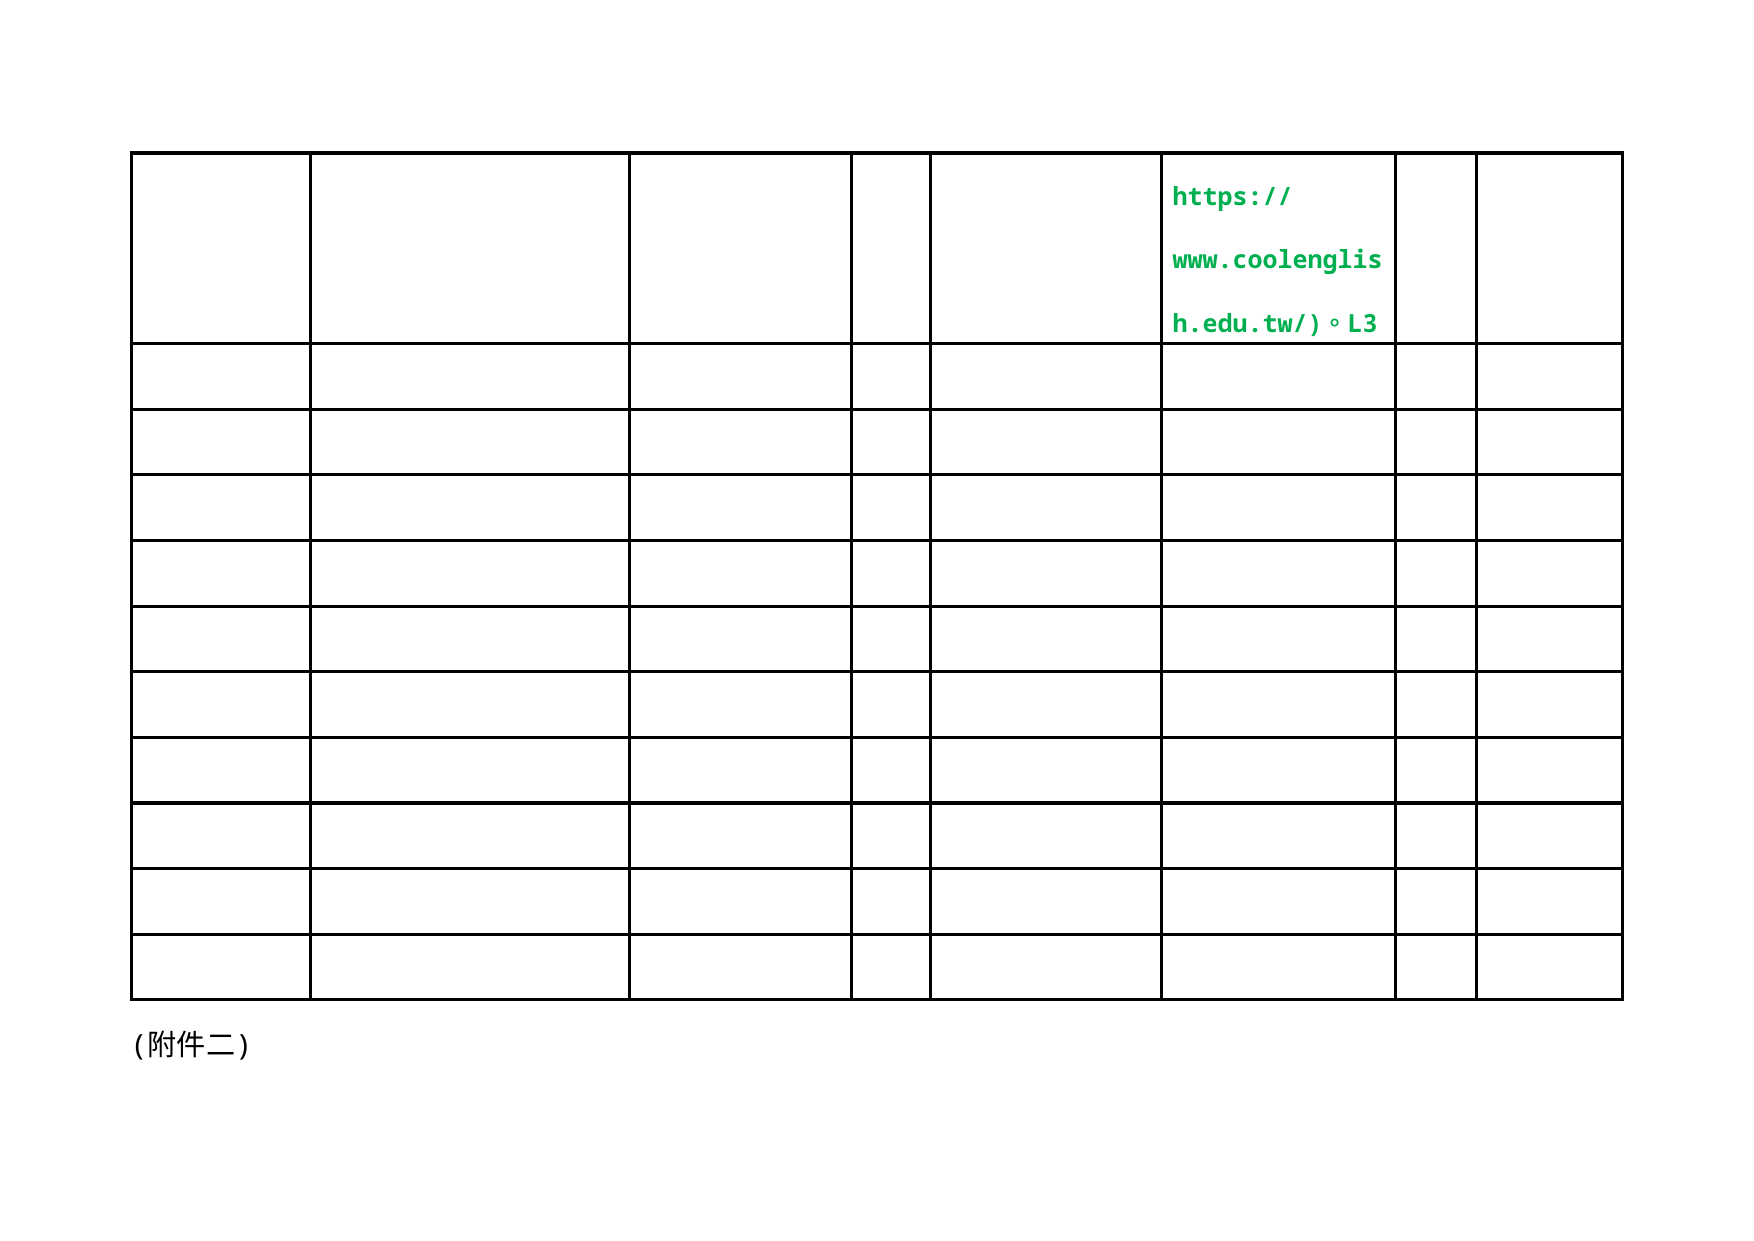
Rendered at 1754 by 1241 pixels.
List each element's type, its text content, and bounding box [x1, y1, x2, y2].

table_cell [1478, 345, 1621, 408]
table_cell [853, 673, 929, 736]
table_cell [932, 673, 1160, 736]
table_cell [1397, 739, 1475, 801]
table_cell [1397, 870, 1475, 933]
table_cell [631, 673, 850, 736]
table_cell [312, 345, 628, 408]
table_cell [853, 936, 929, 998]
table_cell [1478, 805, 1621, 867]
table_cell [133, 805, 309, 867]
table_cell [133, 608, 309, 670]
table_cell [631, 542, 850, 604]
table_cell [1163, 542, 1394, 604]
table_cell [631, 411, 850, 473]
table_cell [1397, 673, 1475, 736]
text (附件二) [112, 1001, 1641, 1064]
table_cell [631, 476, 850, 539]
table_cell [312, 805, 628, 867]
table_cell [631, 608, 850, 670]
table_cell [853, 608, 929, 670]
table_cell [853, 870, 929, 933]
table_cell [1478, 936, 1621, 998]
table_cell [1163, 870, 1394, 933]
table_cell [1478, 476, 1621, 539]
table_cell [1397, 608, 1475, 670]
table_cell [1478, 411, 1621, 473]
table_cell [1163, 739, 1394, 801]
table_cell [1478, 608, 1621, 670]
table_cell [1163, 608, 1394, 670]
table_cell [1397, 155, 1475, 342]
table_cell [1163, 805, 1394, 867]
table_cell [1397, 805, 1475, 867]
table_cell [932, 805, 1160, 867]
table_cell [1397, 345, 1475, 408]
table_cell [853, 805, 929, 867]
table_cell [133, 411, 309, 473]
table_cell [1163, 411, 1394, 473]
table_cell [312, 936, 628, 998]
table_cell [312, 608, 628, 670]
table_cell [1478, 542, 1621, 604]
table_cell [312, 542, 628, 604]
table_cell [853, 155, 929, 342]
table_cell [932, 411, 1160, 473]
table_cell [1163, 673, 1394, 736]
table_cell [133, 345, 309, 408]
table_cell [1163, 476, 1394, 539]
table_cell [1478, 673, 1621, 736]
table_cell [1397, 542, 1475, 604]
table_cell [932, 155, 1160, 342]
table_cell [1397, 936, 1475, 998]
table_cell [631, 805, 850, 867]
table_cell [853, 739, 929, 801]
table_cell [1478, 870, 1621, 933]
table_cell [932, 608, 1160, 670]
table_cell [932, 936, 1160, 998]
table_cell [312, 476, 628, 539]
table_cell [133, 870, 309, 933]
table_cell [312, 739, 628, 801]
table_cell [133, 476, 309, 539]
table_cell [853, 542, 929, 604]
table_cell [312, 411, 628, 473]
table_cell [932, 345, 1160, 408]
table_cell [1163, 936, 1394, 998]
table_cell https://www.coolenglish.edu.tw/)。L3 [1163, 155, 1394, 342]
table_cell [133, 155, 309, 342]
table_cell [133, 739, 309, 801]
table_cell [853, 476, 929, 539]
table_cell [631, 936, 850, 998]
table_cell [631, 345, 850, 408]
table_cell [932, 739, 1160, 801]
table_cell [133, 673, 309, 736]
table_cell [853, 345, 929, 408]
table_cell [932, 542, 1160, 604]
table_cell [932, 870, 1160, 933]
table_cell [631, 870, 850, 933]
table_cell [631, 739, 850, 801]
table_cell [312, 870, 628, 933]
table_cell [631, 155, 850, 342]
table_cell [312, 673, 628, 736]
table_cell [1163, 345, 1394, 408]
table_cell [1478, 155, 1621, 342]
table_cell [853, 411, 929, 473]
table_cell [133, 542, 309, 604]
table_cell [1478, 739, 1621, 801]
table_cell [312, 155, 628, 342]
table_cell [932, 476, 1160, 539]
table_cell [1397, 411, 1475, 473]
table_cell [133, 936, 309, 998]
table_cell [1397, 476, 1475, 539]
